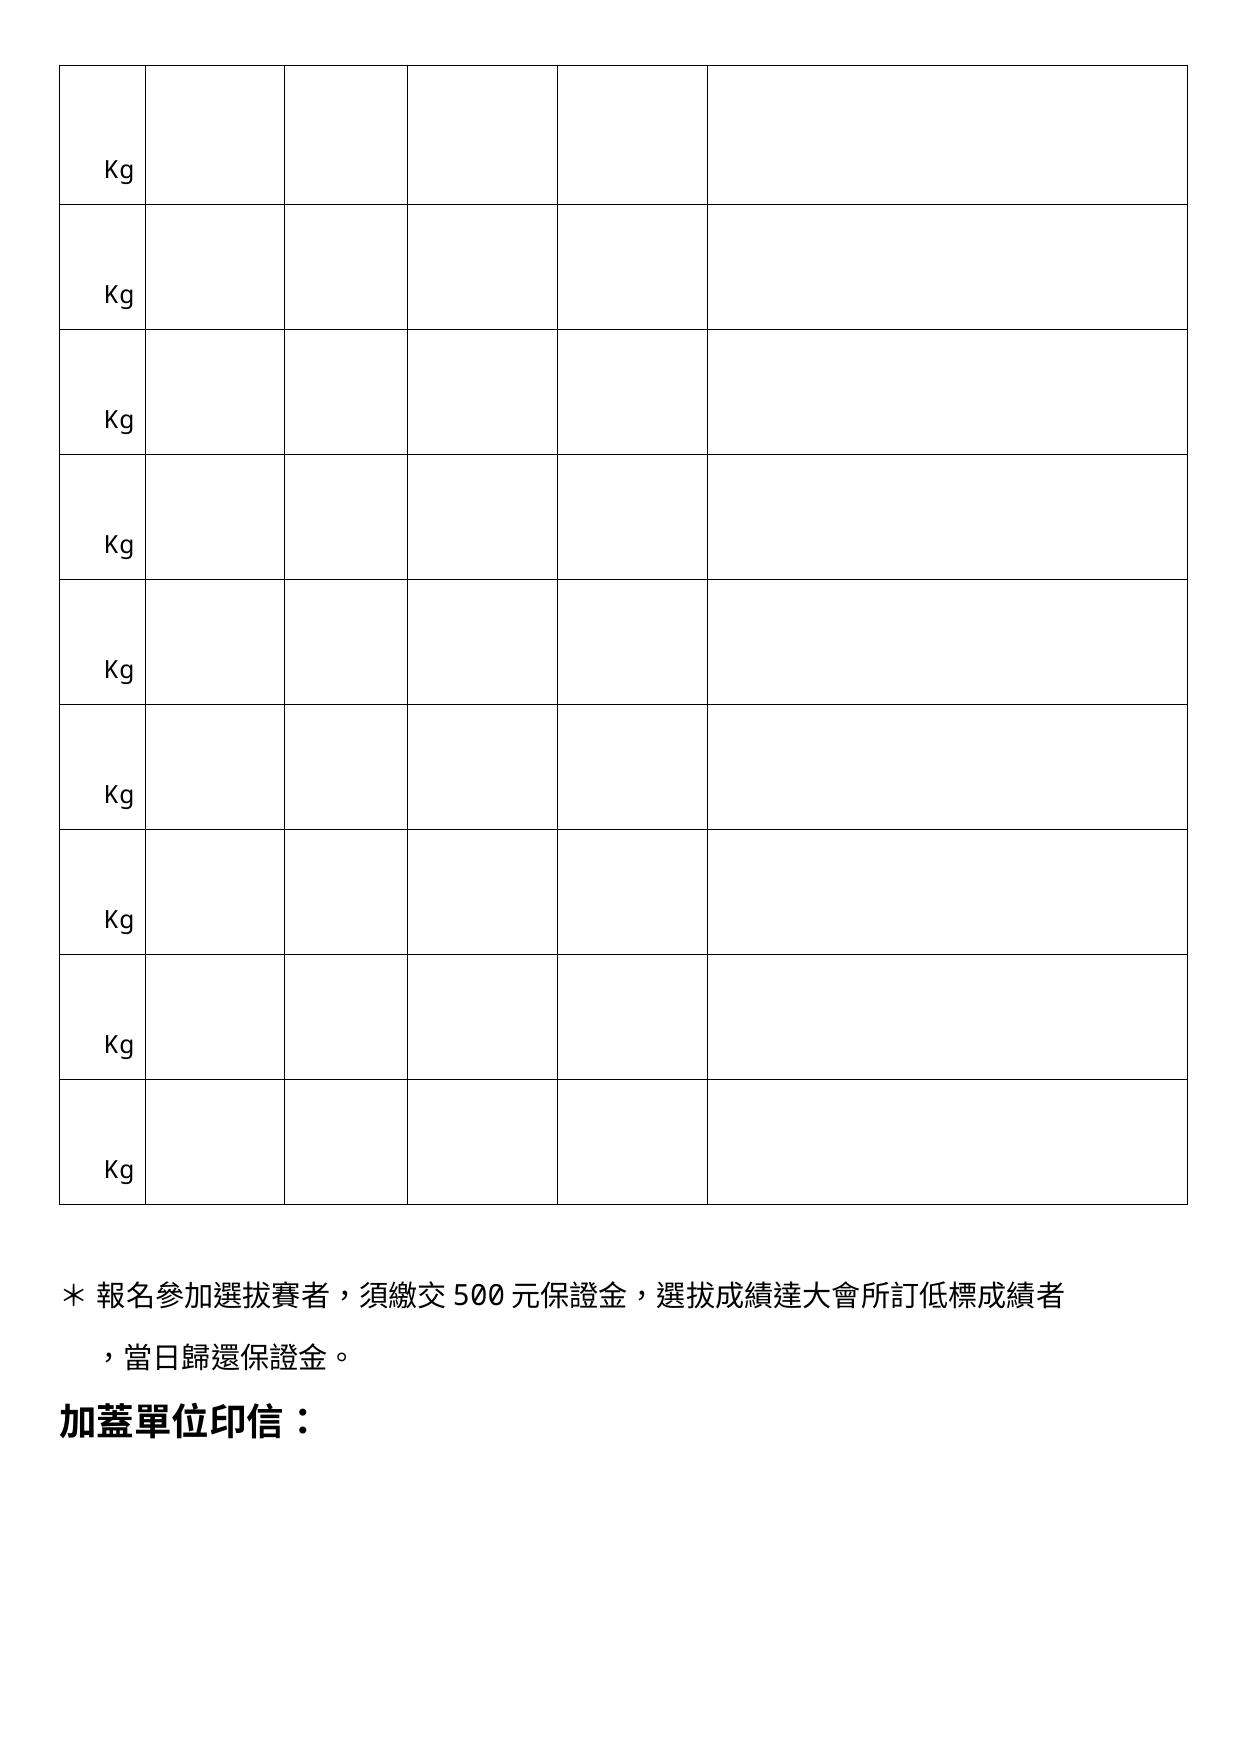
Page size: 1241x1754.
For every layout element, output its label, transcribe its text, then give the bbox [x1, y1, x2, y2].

table_cell [285, 580, 407, 704]
table_cell [408, 330, 557, 454]
table_cell [146, 330, 284, 454]
text ，當日歸還保證金。 [59, 1314, 1181, 1377]
table_cell [708, 455, 1187, 579]
table_cell [285, 205, 407, 329]
table_cell [708, 205, 1187, 329]
table_cell [708, 330, 1187, 454]
table_cell [708, 580, 1187, 704]
table_cell [408, 455, 557, 579]
table_cell [408, 705, 557, 829]
table_cell [408, 205, 557, 329]
table_cell [146, 580, 284, 704]
table_cell Kg [60, 955, 145, 1079]
table_cell Kg [60, 830, 145, 954]
table_cell [558, 455, 707, 579]
table_cell Kg [60, 580, 145, 704]
table_cell [285, 830, 407, 954]
table_cell [708, 955, 1187, 1079]
table_cell [708, 66, 1187, 204]
table_cell [146, 1080, 284, 1204]
table_cell [558, 830, 707, 954]
text 加蓋單位印信： [59, 1377, 1181, 1439]
list 報名參加選拔賽者，須繳交500元保證金，選拔成績達大會所訂低標成績者 [59, 1252, 1181, 1314]
table_cell [558, 705, 707, 829]
table_cell [285, 705, 407, 829]
table_cell [146, 66, 284, 204]
table_cell [558, 1080, 707, 1204]
table_cell [708, 1080, 1187, 1204]
table_cell [708, 830, 1187, 954]
table_cell [285, 330, 407, 454]
table_cell [408, 955, 557, 1079]
table_cell Kg [60, 205, 145, 329]
table_cell [146, 830, 284, 954]
table_cell [558, 66, 707, 204]
table_cell Kg [60, 705, 145, 829]
table_cell [408, 66, 557, 204]
table_cell Kg [60, 455, 145, 579]
table_cell [285, 455, 407, 579]
table_cell [146, 955, 284, 1079]
table_cell [708, 705, 1187, 829]
table_cell [408, 580, 557, 704]
table_cell [558, 205, 707, 329]
table_cell Kg [60, 1080, 145, 1204]
table_cell Kg [60, 330, 145, 454]
table_cell [558, 955, 707, 1079]
table_cell [285, 955, 407, 1079]
table_cell [146, 205, 284, 329]
table_cell [558, 330, 707, 454]
table_cell [408, 1080, 557, 1204]
table_cell [285, 66, 407, 204]
table_cell [285, 1080, 407, 1204]
table_cell Kg [60, 66, 145, 204]
table_cell [146, 455, 284, 579]
table_cell [146, 705, 284, 829]
table_cell [558, 580, 707, 704]
table_cell [408, 830, 557, 954]
